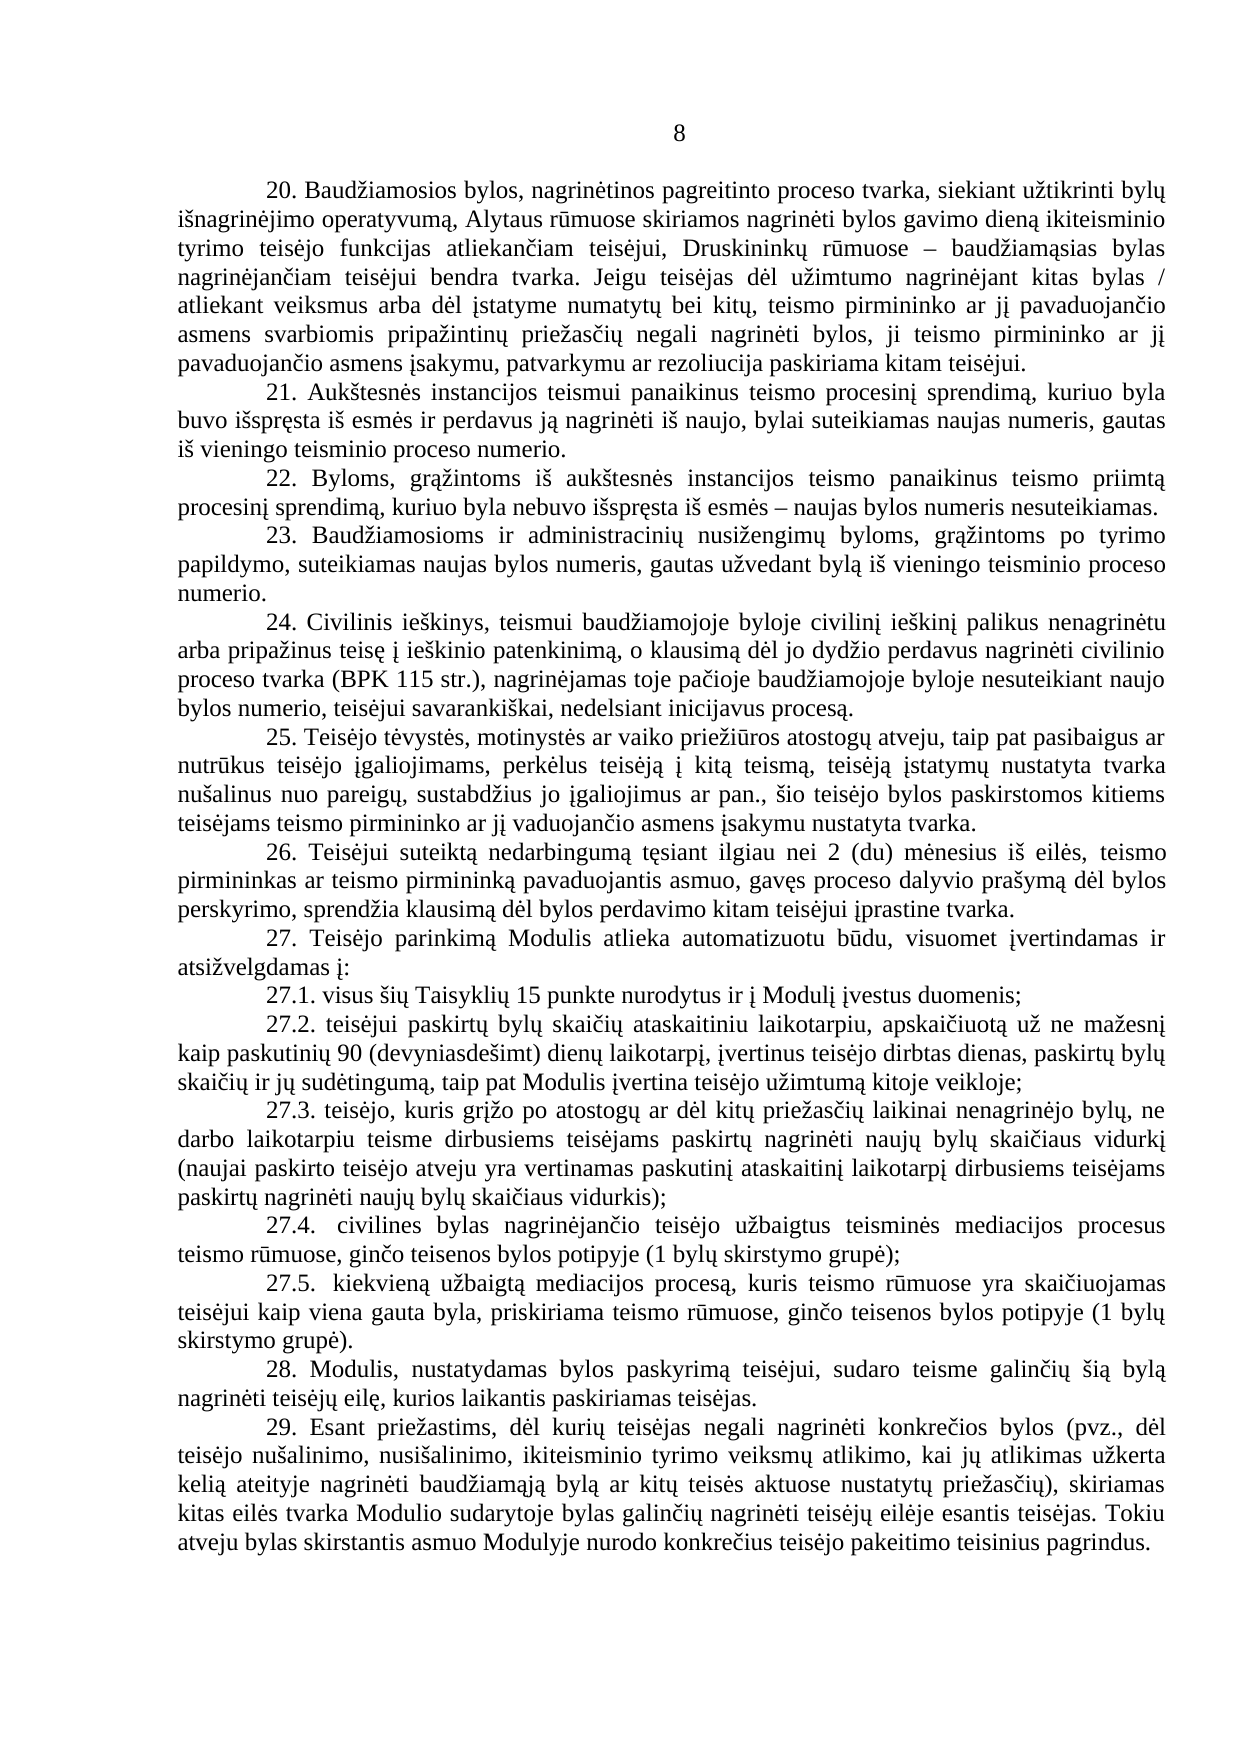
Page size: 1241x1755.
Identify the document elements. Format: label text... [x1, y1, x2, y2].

text 27.4. civilines bylas nagrinėjančio teisėjo užbaigtus teisminės mediacijos procesus teismo rūmuose, ginčo teisenos bylos potipyje (1 bylų skirstymo grupė); [177, 1211, 1167, 1268]
text 22. Byloms, grąžintoms iš aukštesnės instancijos teismo panaikinus teismo priimtą procesinį sprendimą, kuriuo byla nebuvo išspręsta iš esmės – naujas bylos numeris nesuteikiamas. [177, 463, 1167, 521]
text 27.5. kiekvieną užbaigtą mediacijos procesą, kuris teismo rūmuose yra skaičiuojamas teisėjui kaip viena gauta byla, priskiriama teismo rūmuose, ginčo teisenos bylos potipyje (1 bylų skirstymo grupė). [177, 1268, 1167, 1354]
text 24. Civilinis ieškinys, teismui baudžiamojoje byloje civilinį ieškinį palikus nenagrinėtu arba pripažinus teisę į ieškinio patenkinimą, o klausimą dėl jo dydžio perdavus nagrinėti civilinio proceso tvarka (BPK 115 str.), nagrinėjamas toje pačioje baudžiamojoje byloje nesuteikiant naujo bylos numerio, teisėjui savarankiškai, nedelsiant inicijavus procesą. [177, 607, 1167, 722]
text 27.1. visus šių Taisyklių 15 punkte nurodytus ir į Modulį įvestus duomenis; [177, 981, 1167, 1009]
text 26. Teisėjui suteiktą nedarbingumą tęsiant ilgiau nei 2 (du) mėnesius iš eilės, teismo pirmininkas ar teismo pirmininką pavaduojantis asmuo, gavęs proceso dalyvio prašymą dėl bylos perskyrimo, sprendžia klausimą dėl bylos perdavimo kitam teisėjui įprastine tvarka. [177, 837, 1167, 923]
text 27.3. teisėjo, kuris grįžo po atostogų ar dėl kitų priežasčių laikinai nenagrinėjo bylų, ne darbo laikotarpiu teisme dirbusiems teisėjams paskirtų nagrinėti naujų bylų skaičiaus vidurkį (naujai paskirto teisėjo atveju yra vertinamas paskutinį ataskaitinį laikotarpį dirbusiems teisėjams paskirtų nagrinėti naujų bylų skaičiaus vidurkis); [177, 1096, 1167, 1211]
text 27.2. teisėjui paskirtų bylų skaičių ataskaitiniu laikotarpiu, apskaičiuotą už ne mažesnį kaip paskutinių 90 (devyniasdešimt) dienų laikotarpį, įvertinus teisėjo dirbtas dienas, paskirtų bylų skaičių ir jų sudėtingumą, taip pat Modulis įvertina teisėjo užimtumą kitoje veikloje; [177, 1009, 1167, 1096]
text 28. Modulis, nustatydamas bylos paskyrimą teisėjui, sudaro teisme galinčių šią bylą nagrinėti teisėjų eilę, kurios laikantis paskiriamas teisėjas. [177, 1354, 1167, 1412]
text 20. Baudžiamosios bylos, nagrinėtinos pagreitinto proceso tvarka, siekiant užtikrinti bylų išnagrinėjimo operatyvumą, Alytaus rūmuose skiriamos nagrinėti bylos gavimo dieną ikiteisminio tyrimo teisėjo funkcijas atliekančiam teisėjui, Druskininkų rūmuose – baudžiamąsias bylas nagrinėjančiam teisėjui bendra tvarka. Jeigu teisėjas dėl užimtumo nagrinėjant kitas bylas / atliekant veiksmus arba dėl įstatyme numatytų bei kitų, teismo pirmininko ar jį pavaduojančio asmens svarbiomis pripažintinų priežasčių negali nagrinėti bylos, ji teismo pirmininko ar jį pavaduojančio asmens įsakymu, patvarkymu ar rezoliucija paskiriama kitam teisėjui. [177, 176, 1167, 377]
text 21. Aukštesnės instancijos teismui panaikinus teismo procesinį sprendimą, kuriuo byla buvo išspręsta iš esmės ir perdavus ją nagrinėti iš naujo, bylai suteikiamas naujas numeris, gautas iš vieningo teisminio proceso numerio. [177, 377, 1167, 463]
text 27. Teisėjo parinkimą Modulis atlieka automatizuotu būdu, visuomet įvertindamas ir atsižvelgdamas į: [177, 923, 1167, 981]
text 25. Teisėjo tėvystės, motinystės ar vaiko priežiūros atostogų atveju, taip pat pasibaigus ar nutrūkus teisėjo įgaliojimams, perkėlus teisėją į kitą teismą, teisėją įstatymų nustatyta tvarka nušalinus nuo pareigų, sustabdžius jo įgaliojimus ar pan., šio teisėjo bylos paskirstomos kitiems teisėjams teismo pirmininko ar jį vaduojančio asmens įsakymu nustatyta tvarka. [177, 722, 1167, 837]
text 29. Esant priežastims, dėl kurių teisėjas negali nagrinėti konkrečios bylos (pvz., dėl teisėjo nušalinimo, nusišalinimo, ikiteisminio tyrimo veiksmų atlikimo, kai jų atlikimas užkerta kelią ateityje nagrinėti baudžiamąją bylą ar kitų teisės aktuose nustatytų priežasčių), skiriamas kitas eilės tvarka Modulio sudarytoje bylas galinčių nagrinėti teisėjų eilėje esantis teisėjas. Tokiu atveju bylas skirstantis asmuo Modulyje nurodo konkrečius teisėjo pakeitimo teisinius pagrindus. [177, 1412, 1167, 1556]
text 23. Baudžiamosioms ir administracinių nusižengimų byloms, grąžintoms po tyrimo papildymo, suteikiamas naujas bylos numeris, gautas užvedant bylą iš vieningo teisminio proceso numerio. [177, 521, 1167, 607]
